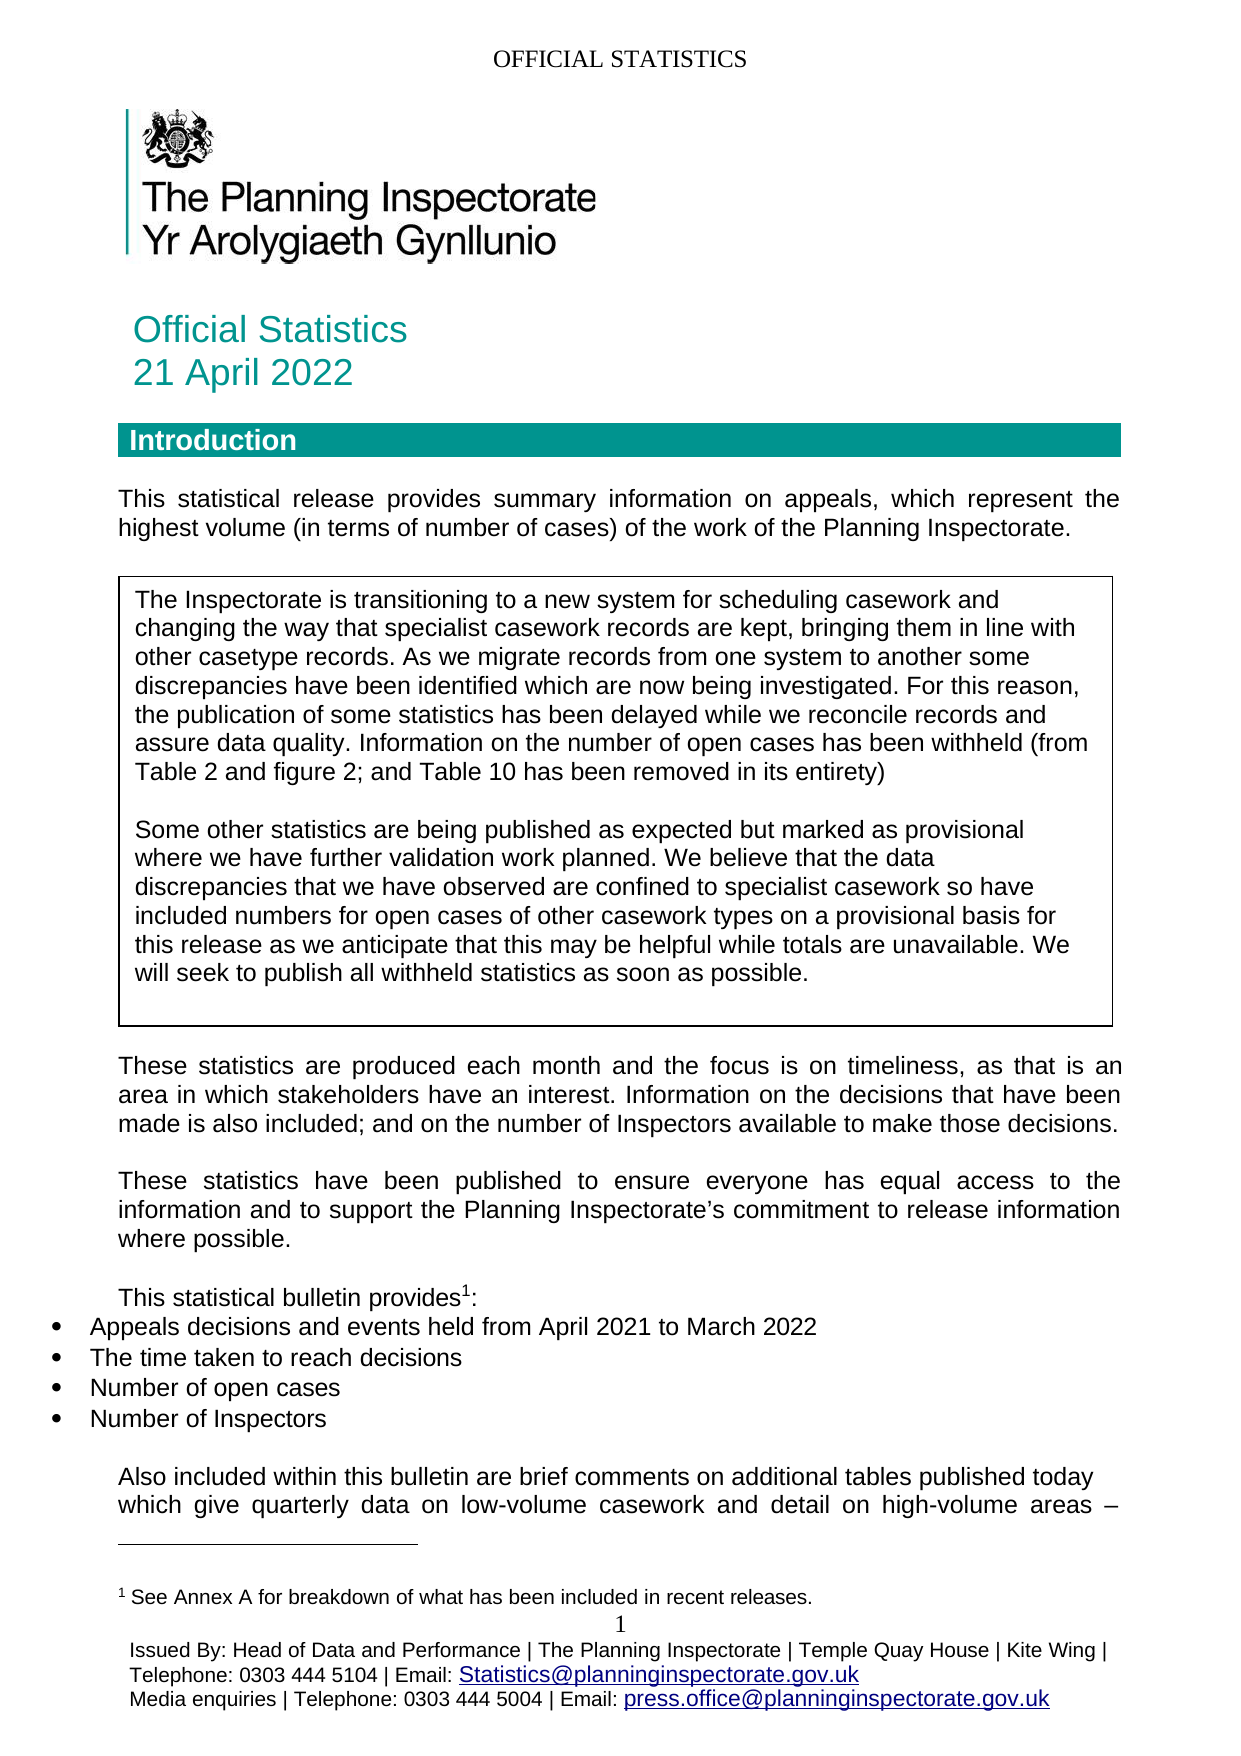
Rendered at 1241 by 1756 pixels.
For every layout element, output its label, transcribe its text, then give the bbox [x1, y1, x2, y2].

text Also included within this bulletin are brief comments on additional tables published today which give quarterly data on low-volume casework and detail on high-volume areas – [118, 1462, 1127, 1519]
text This statistical release provides summary information on appeals, which represent the highest volume (in terms of number of cases) of the work of the Planning Inspectorate. [118, 484, 1122, 541]
text The Inspectorate is transitioning to a new system for scheduling casework and changing the way that specialist casework records are kept, bringing them in line with other casetype records. As we migrate records from one system to another some discrepancies have been identified which are now being investigated. For this reason, the publication of some statistics has been delayed while we reconcile records and assure data quality. Information on the number of open cases has been withheld (from Table 2 and figure 2; and Table 10 has been removed in its entirety) [134, 584, 1092, 786]
text Media enquiries | Telephone: 0303 444 5004 | Email: press.office@planninginspectorate.gov.uk [129, 1688, 1181, 1711]
text Some other statistics are being published as expected but marked as provisional where we have further validation work planned. We believe that the data discrepancies that we have observed are confined to specialist casework so have included numbers for open cases of other casework types on a provisional basis for this release as we anticipate that this may be helpful while totals are unavailable. We will seek to publish all withheld statistics as soon as possible. [134, 815, 1092, 987]
text This statistical bulletin provides1: [118, 1281, 1193, 1311]
list Number of open cases [52, 1372, 1193, 1403]
text Issued By: Head of Data and Performance | The Planning Inspectorate | Temple Quay House | Kite Wing | Telephone: 0303 444 5104 | Email: Statistics@planninginspectorate.gov.uk [129, 1637, 1181, 1688]
text 1 See Annex A for breakdown of what has been included in recent releases. [118, 1584, 1193, 1609]
subtitle Introduction [118, 423, 1193, 457]
title Official Statistics 21 April 2022 [133, 307, 445, 393]
text These statistics have been published to ensure everyone has equal access to the information and to support the Planning Inspectorate’s commitment to release information where possible. [118, 1166, 1123, 1252]
list Number of Inspectors [52, 1403, 1193, 1433]
text These statistics are produced each month and the focus is on timeliness, as that is an area in which stakeholders have an interest. Information on the decisions that have been made is also included; and on the number of Inspectors available to make those decisions. [118, 1051, 1123, 1137]
text 1 [89, 1609, 1151, 1637]
list The time taken to reach decisions [52, 1342, 1193, 1372]
text OFFICIAL STATISTICS [491, 44, 749, 73]
list Appeals decisions and events held from April 2021 to March 2022 [52, 1311, 1193, 1342]
